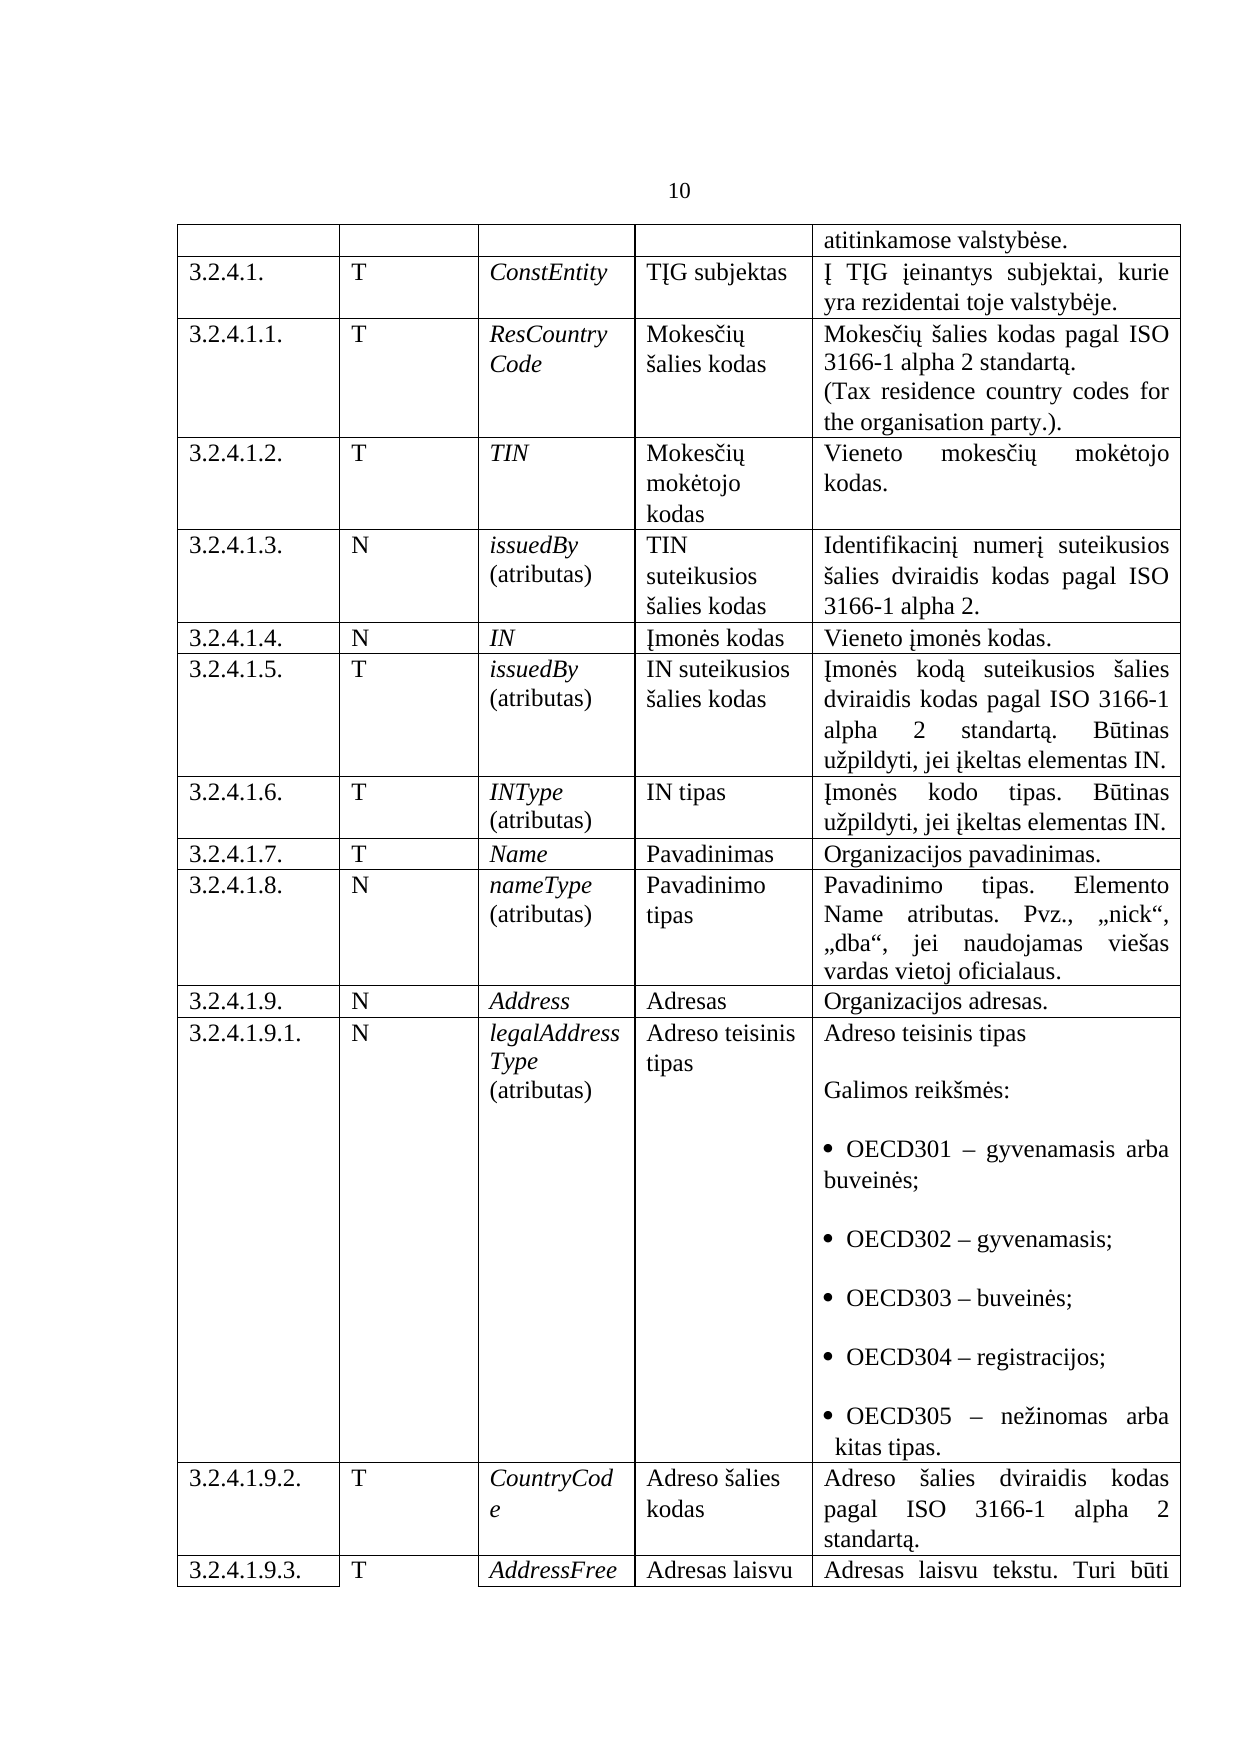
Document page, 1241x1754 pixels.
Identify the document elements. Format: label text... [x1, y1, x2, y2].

table_cell 3.2.4.1. [178, 257, 339, 318]
table_cell 3.2.4.1.8. [178, 870, 339, 985]
table_cell ResCountryCode [479, 319, 634, 437]
table_cell 3.2.4.1.2. [178, 438, 339, 529]
table_cell Adreso teisinis tipas Galimos reikšmės: OECD301 – gyvenamasis arba buveinės; OECD302 – gyvenamasis; OECD303 – buveinės; OECD304 – registracijos; OECD305 – nežinomas arba kitas tipas. [813, 1018, 1180, 1462]
table_cell 3.2.4.1.9. [178, 986, 339, 1017]
table_cell Pavadinimas [636, 839, 812, 869]
table_cell Name [479, 839, 634, 869]
table_cell 3.2.4.1.3. [178, 530, 339, 622]
table_cell Į TĮG įeinantys subjektai, kurie yra rezidentai toje valstybėje. [813, 257, 1180, 318]
table_cell TIN suteikusios šalies kodas [636, 530, 812, 622]
table_cell 3.2.4.1.9.3. [178, 1556, 339, 1586]
table_cell TIN [479, 438, 634, 529]
table_cell N [340, 623, 478, 653]
table_cell legalAddressType (atributas) [479, 1018, 634, 1462]
table_cell Įmonės kodą suteikusios šalies dviraidis kodas pagal ISO 3166-1 alpha 2 standartą. Būtinas užpildyti, jei įkeltas elementas IN. [813, 654, 1180, 776]
table_cell 3.2.4.1.4. [178, 623, 339, 653]
table_cell Organizacijos adresas. [813, 986, 1180, 1017]
table_cell N [340, 530, 478, 622]
table_cell Mokesčių šalies kodas pagal ISO 3166-1 alpha 2 standartą. (Tax residence country codes for the organisation party.). [813, 319, 1180, 437]
table_cell 3.2.4.1.5. [178, 654, 339, 776]
table_cell 3.2.4.1.6. [178, 777, 339, 838]
table_cell AddressFree [479, 1556, 634, 1586]
table_cell Pavadinimo tipas [636, 870, 812, 985]
table_cell CountryCode [479, 1463, 634, 1554]
table_cell IN tipas [636, 777, 812, 838]
table_cell Adreso šalies kodas [636, 1463, 812, 1554]
table_cell [340, 225, 478, 256]
table_cell T [340, 777, 478, 838]
table_cell Organizacijos pavadinimas. [813, 839, 1180, 869]
table_cell Mokesčių mokėtojo kodas [636, 438, 812, 529]
table_cell Adresas laisvu tekstu. Turi būti [813, 1556, 1180, 1586]
table_cell N [340, 1018, 478, 1462]
table_cell Pavadinimo tipas. Elemento Name atributas. Pvz., „nick“, „dba“, jei naudojamas viešas vardas vietoj oficialaus. [813, 870, 1180, 985]
table_cell Mokesčių šalies kodas [636, 319, 812, 437]
table_cell [479, 225, 634, 256]
table_cell 3.2.4.1.1. [178, 319, 339, 437]
table_cell Address [479, 986, 634, 1017]
table_cell T [340, 1556, 478, 1586]
table_cell T [340, 839, 478, 869]
table_cell [636, 225, 812, 256]
table_cell Adresas [636, 986, 812, 1017]
table_cell T [340, 654, 478, 776]
table_cell 3.2.4.1.9.2. [178, 1463, 339, 1554]
table_cell INType (atributas) [479, 777, 634, 838]
table_cell 3.2.4.1.9.1. [178, 1018, 339, 1462]
table_cell IN [479, 623, 634, 653]
table_cell nameType (atributas) [479, 870, 634, 985]
table_cell Įmonės kodo tipas. Būtinas užpildyti, jei įkeltas elementas IN. [813, 777, 1180, 838]
table_cell Įmonės kodas [636, 623, 812, 653]
table_cell Vieneto mokesčių mokėtojo kodas. [813, 438, 1180, 529]
table_cell Vieneto įmonės kodas. [813, 623, 1180, 653]
table_cell 3.2.4.1.7. [178, 839, 339, 869]
table_cell issuedBy (atributas) [479, 530, 634, 622]
table_cell ConstEntity [479, 257, 634, 318]
table_cell TĮG subjektas [636, 257, 812, 318]
table_cell T [340, 319, 478, 437]
table_cell [178, 225, 339, 256]
table_cell Adreso šalies dviraidis kodas pagal ISO 3166-1 alpha 2 standartą. [813, 1463, 1180, 1554]
table_cell Adresas laisvu [636, 1556, 812, 1586]
table_cell T [340, 257, 478, 318]
table_cell Identifikacinį numerį suteikusios šalies dviraidis kodas pagal ISO 3166-1 alpha 2. [813, 530, 1180, 622]
table_cell IN suteikusios šalies kodas [636, 654, 812, 776]
table_cell Adreso teisinis tipas [636, 1018, 812, 1462]
table_cell atitinkamose valstybėse. [813, 225, 1180, 256]
table_cell N [340, 986, 478, 1017]
table_cell issuedBy (atributas) [479, 654, 634, 776]
table_cell N [340, 870, 478, 985]
table_cell T [340, 1463, 478, 1554]
table_cell T [340, 438, 478, 529]
